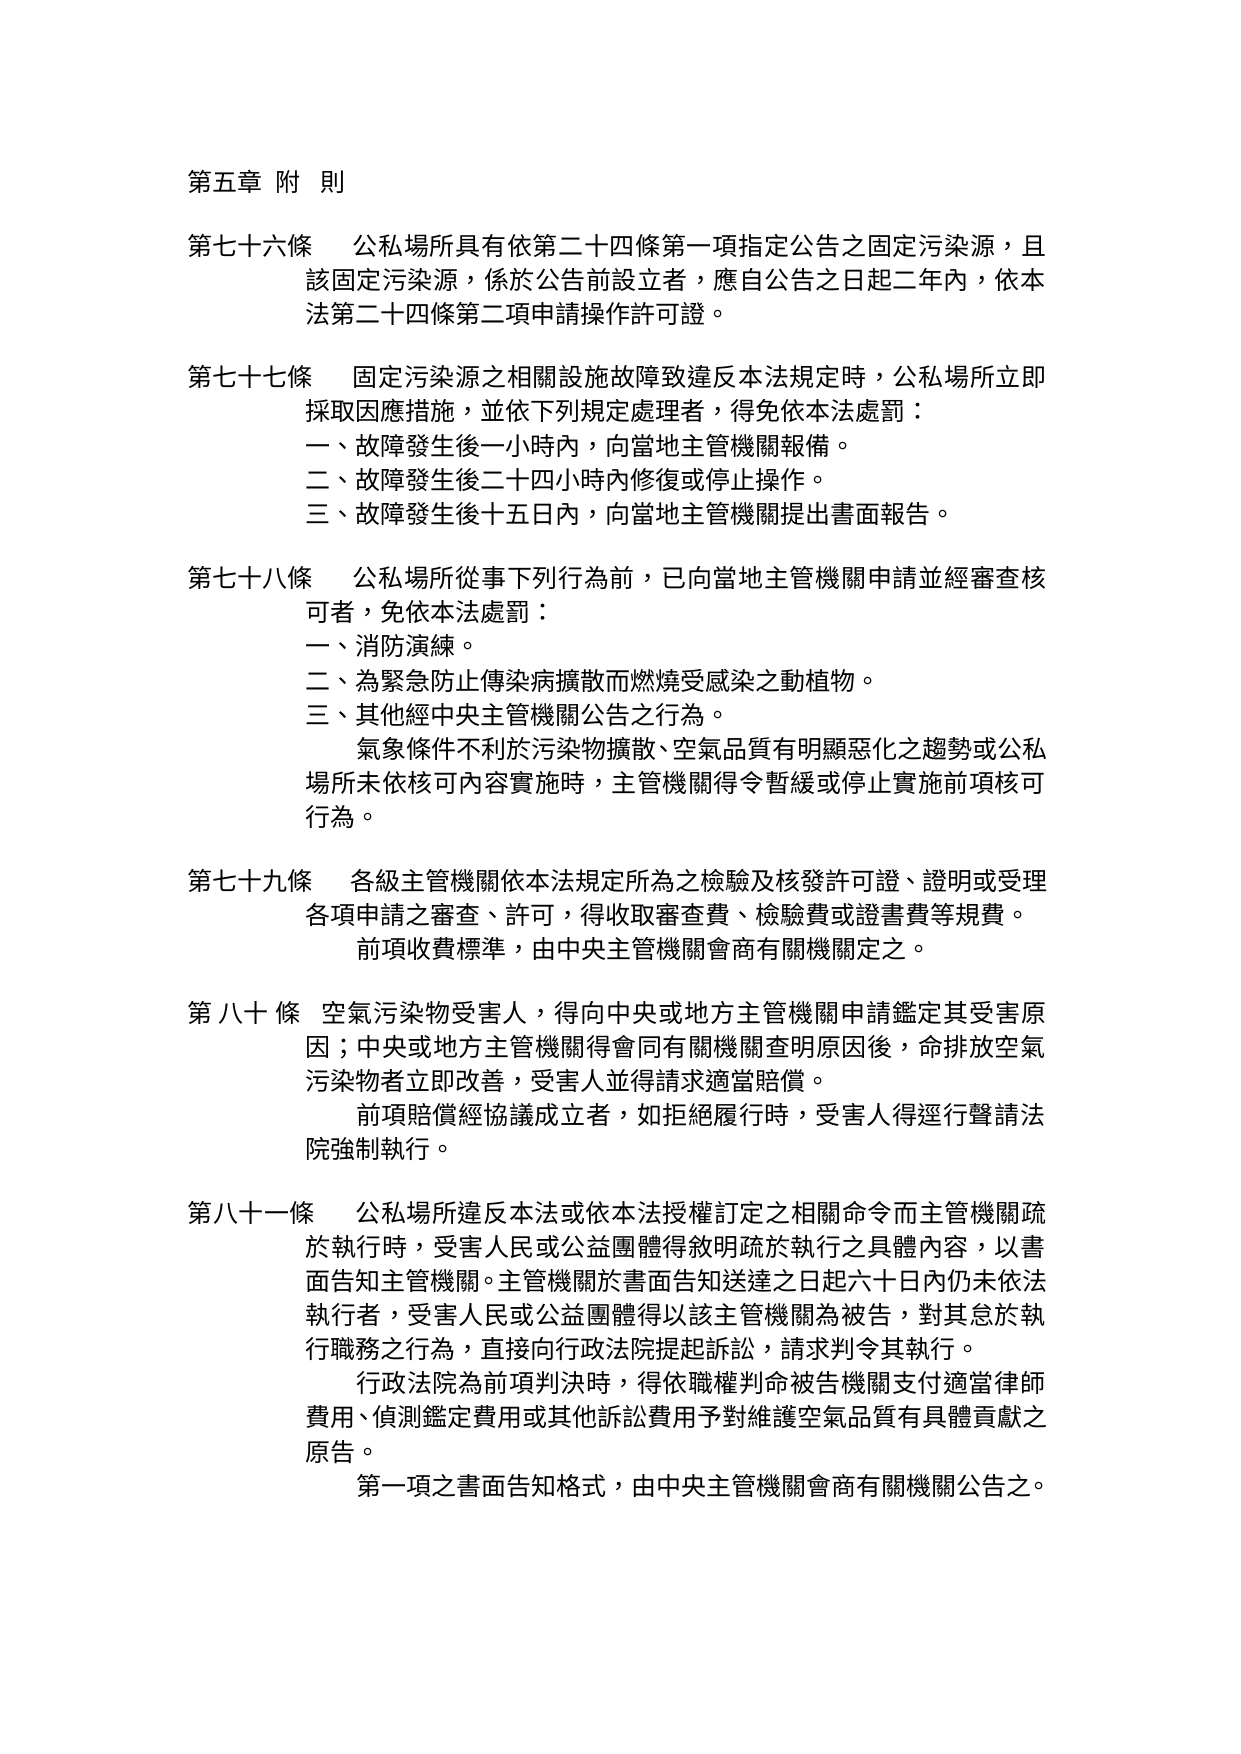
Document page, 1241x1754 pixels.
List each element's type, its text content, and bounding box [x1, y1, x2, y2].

table_cell 第 八十 條 空氣污染物受害人，得向中央或地方主管機關申請鑑定其受害原因；中央或地方主管機關得會同有關機關查明原因後，命排放空氣污染物者立即改善，受害人並得請求適當賠償。 前項賠償經協議成立者，如拒絕履行時，受害人得逕行聲請法院強制執行。 [184, 966, 1050, 1166]
table_cell 第八十一條 公私場所違反本法或依本法授權訂定之相關命令而主管機關疏於執行時，受害人民或公益團體得敘明疏於執行之具體內容，以書面告知主管機關。主管機關於書面告知送達之日起六十日內仍未依法執行者，受害人民或公益團體得以該主管機關為被告，對其怠於執行職務之行為，直接向行政法院提起訴訟，請求判令其執行。 行政法院為前項判決時，得依職權判命被告機關支付適當律師費用、偵測鑑定費用或其他訴訟費用予對維護空氣品質有具體貢獻之原告。 第一項之書面告知格式，由中央主管機關會商有關機關公告之。 [184, 1166, 1050, 1537]
table_cell 第七十七條 固定污染源之相關設施故障致違反本法規定時，公私場所立即採取因應措施，並依下列規定處理者，得免依本法處罰： 一、故障發生後一小時內，向當地主管機關報備。 二、故障發生後二十四小時內修復或停止操作。 三、故障發生後十五日內，向當地主管機關提出書面報告。 [184, 331, 1050, 531]
table_cell 第七十六條 公私場所具有依第二十四條第一項指定公告之固定污染源，且該固定污染源，係於公告前設立者，應自公告之日起二年內，依本法第二十四條第二項申請操作許可證。 [184, 199, 1050, 331]
table_cell 第七十九條 各級主管機關依本法規定所為之檢驗及核發許可證、證明或受理各項申請之審查、許可，得收取審查費、檢驗費或證書費等規費。 前項收費標準，由中央主管機關會商有關機關定之。 [184, 835, 1050, 966]
table_cell 第七十八條 公私場所從事下列行為前，已向當地主管機關申請並經審查核可者，免依本法處罰： 一、消防演練。 二、為緊急防止傳染病擴散而燃燒受感染之動植物。 三、其他經中央主管機關公告之行為。 氣象條件不利於污染物擴散、空氣品質有明顯惡化之趨勢或公私場所未依核可內容實施時，主管機關得令暫緩或停止實施前項核可行為。 [184, 531, 1050, 834]
table_cell 第五章 附 則 [184, 165, 1050, 199]
table_cell [184, 1537, 1050, 1566]
